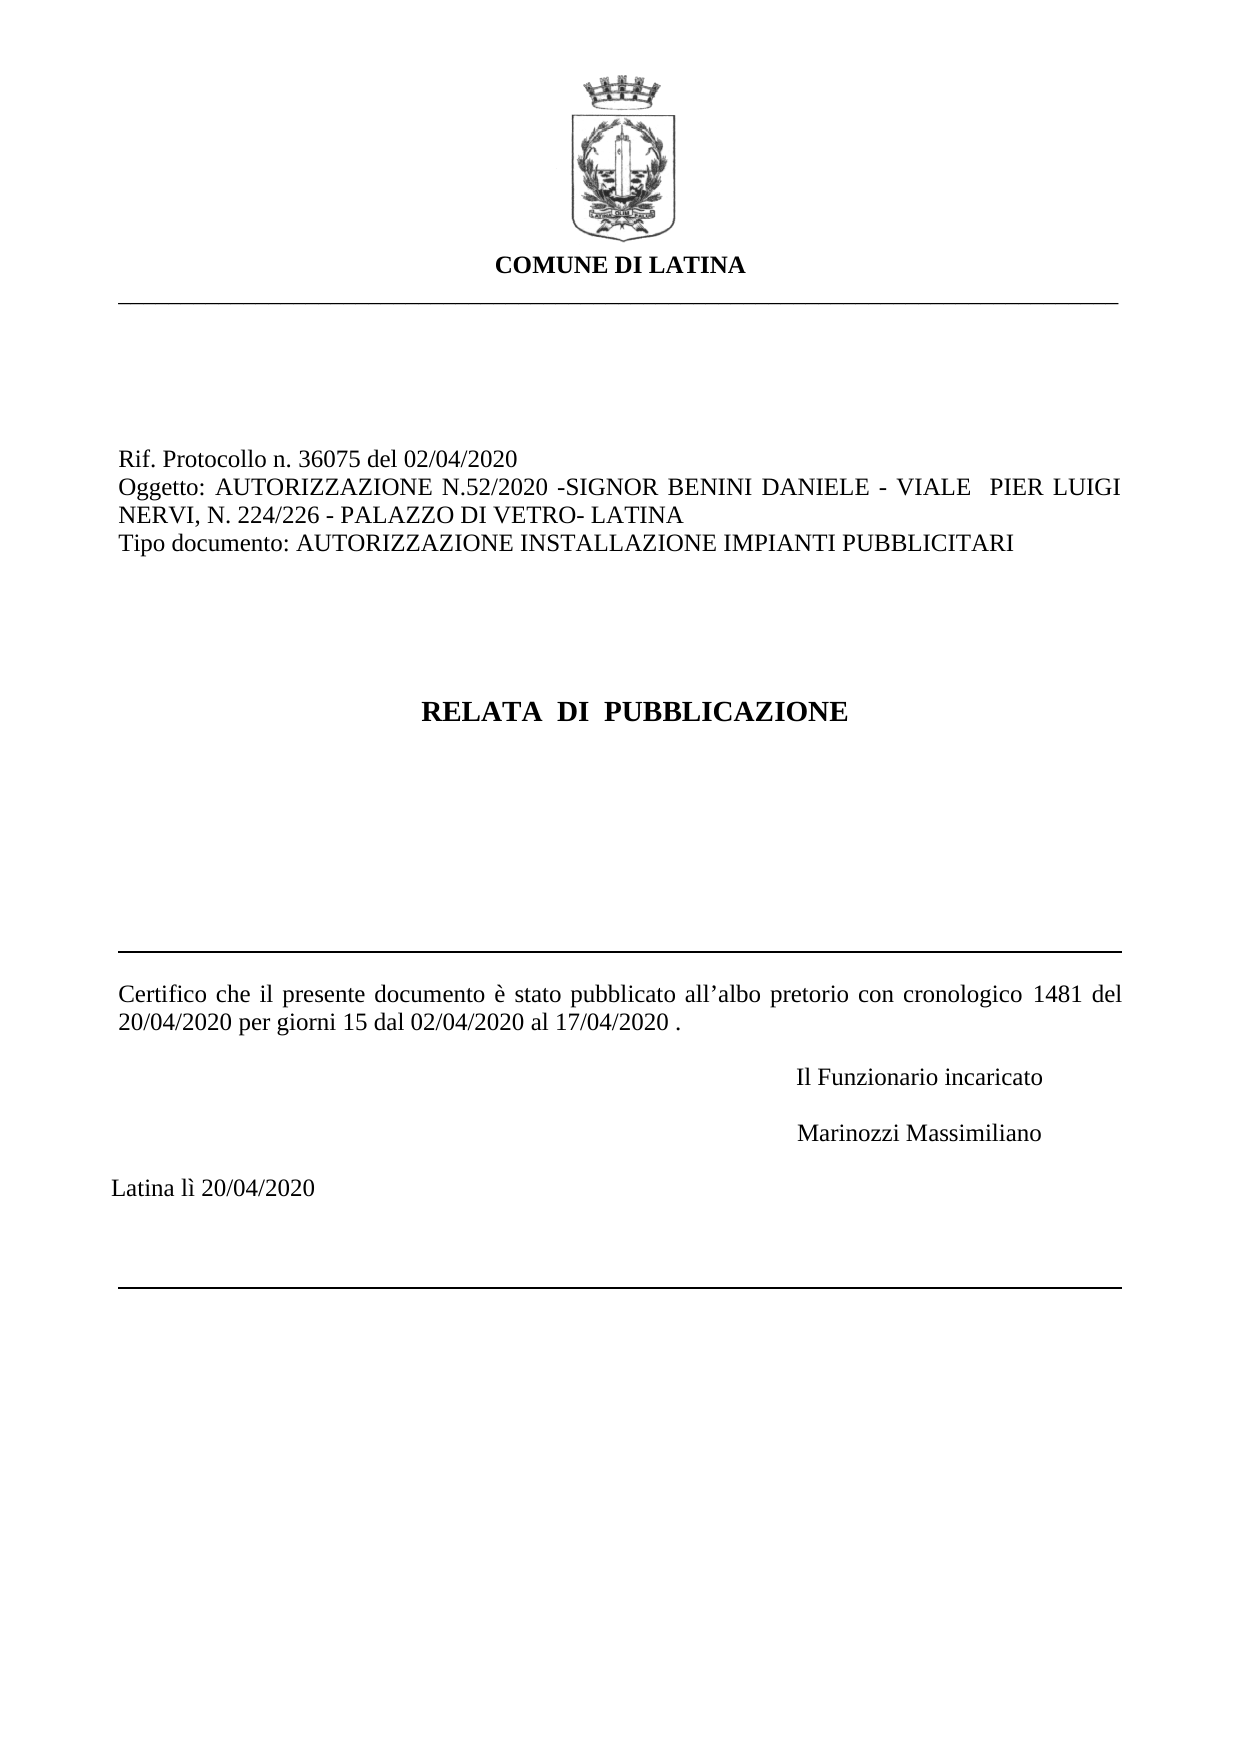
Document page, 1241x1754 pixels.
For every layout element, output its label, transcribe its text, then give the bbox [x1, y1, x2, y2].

table_header [692, 1063, 709, 1091]
text Oggetto: AUTORIZZAZIONE N.52/2020 -SIGNOR BENINI DANIELE - VIALE PIER LUIGI NERVI, N. 224/226 - PALAZZO DI VETRO- LATINA [118, 473, 1122, 529]
text Rif. Protocollo n. 36075 del 02/04/2020 [118, 446, 1122, 473]
table_cell [111, 1146, 591, 1174]
table_header Il Funzionario incaricato [709, 1063, 1129, 1091]
subtitle RELATA DI PUBBLICAZIONE [118, 695, 1122, 727]
table_cell [692, 1119, 709, 1146]
table_cell [692, 1146, 709, 1174]
table_cell [591, 1091, 692, 1119]
table_cell Marinozzi Massimiliano [709, 1119, 1129, 1146]
table_cell [692, 1091, 709, 1119]
text Certifico che il presente documento è stato pubblicato all’albo pretorio con cronologico 1481 del 20/04/2020 per giorni 15 dal 02/04/2020 al 17/04/2020 . [118, 980, 1122, 1036]
table_cell [709, 1091, 1129, 1119]
table_cell [591, 1174, 692, 1202]
table_cell [709, 1174, 1129, 1202]
table_header [591, 1063, 692, 1091]
table_cell [591, 1146, 692, 1174]
table_header [111, 1063, 591, 1091]
table_cell [709, 1146, 1129, 1174]
table_cell [111, 1091, 591, 1119]
table_cell [692, 1174, 709, 1202]
table_cell Latina lì 20/04/2020 [111, 1174, 591, 1202]
picture [556, 75, 685, 252]
text Tipo documento: AUTORIZZAZIONE INSTALLAZIONE IMPIANTI PUBBLICITARI [118, 529, 1122, 556]
table_cell [111, 1119, 591, 1146]
table_cell [591, 1119, 692, 1146]
